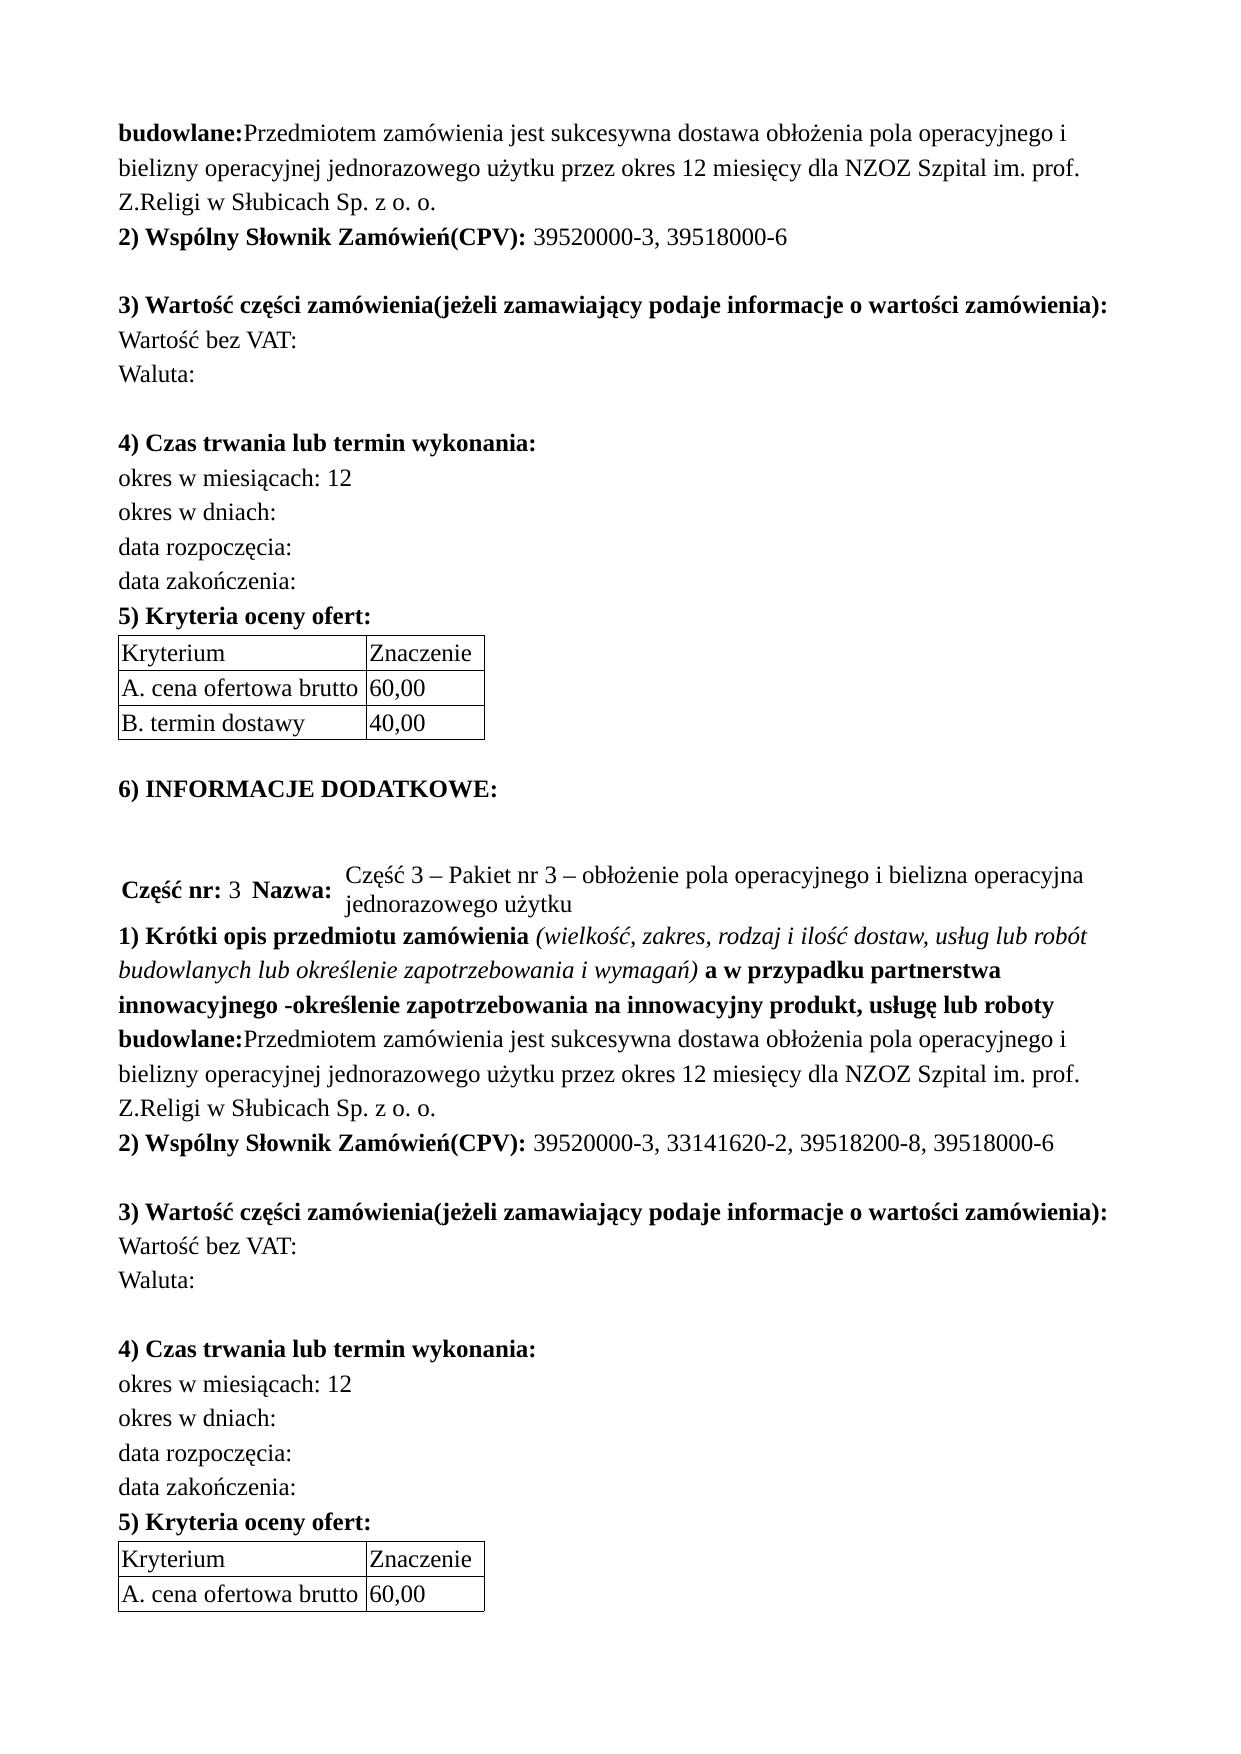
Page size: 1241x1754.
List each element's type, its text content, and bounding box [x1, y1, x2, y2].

table_cell 40,00 [367, 706, 484, 739]
text budowlane:Przedmiotem zamówienia jest sukcesywna dostawa obłożenia pola operacyjnego i bielizny operacyjnej jednorazowego użytku przez okres 12 miesięcy dla NZOZ Szpital im. prof. Z.Religi w Słubicach Sp. z o. o. 2) Wspólny Słownik Zamówień(CPV): 39520000-3, 39518000-6 3) Wartość części zamówienia(jeżeli zamawiający podaje informacje o wartości zamówienia): Wartość bez VAT: Waluta: 4) Czas trwania lub termin wykonania: okres w miesiącach: 12 okres w dniach: data rozpoczęcia: data zakończenia: 5) Kryteria oceny ofert: [118, 118, 1122, 629]
table_header Część nr: [118, 858, 225, 921]
text 1) Krótki opis przedmiotu zamówienia (wielkość, zakres, rodzaj i ilość dostaw, usług lub robót budowlanych lub określenie zapotrzebowania i wymagań) a w przypadku partnerstwa innowacyjnego -określenie zapotrzebowania na innowacyjny produkt, usługę lub roboty budowlane:Przedmiotem zamówienia jest sukcesywna dostawa obłożenia pola operacyjnego i bielizny operacyjnej jednorazowego użytku przez okres 12 miesięcy dla NZOZ Szpital im. prof. Z.Religi w Słubicach Sp. z o. o. 2) Wspólny Słownik Zamówień(CPV): 39520000-3, 33141620-2, 39518200-8, 39518000-6 3) Wartość części zamówienia(jeżeli zamawiający podaje informacje o wartości zamówienia): Wartość bez VAT: Waluta: 4) Czas trwania lub termin wykonania: okres w miesiącach: 12 okres w dniach: data rozpoczęcia: data zakończenia: 5) Kryteria oceny ofert: [118, 921, 1122, 1536]
table_cell 60,00 [367, 1577, 484, 1611]
table_header Znaczenie [367, 636, 484, 670]
table_header 3 [225, 858, 249, 921]
table_cell A. cena ofertowa brutto [119, 1577, 366, 1611]
table_header Kryterium [119, 1542, 366, 1576]
table_header Kryterium [119, 636, 366, 670]
table_cell A. cena ofertowa brutto [119, 671, 366, 705]
table_header Nazwa: [249, 858, 342, 921]
table_header Część 3 – Pakiet nr 3 – obłożenie pola operacyjnego i bielizna operacyjna jednorazowego użytku [342, 858, 1122, 921]
text 6) INFORMACJE DODATKOWE: [118, 739, 1122, 837]
table_cell B. termin dostawy [119, 706, 366, 739]
table_header Znaczenie [367, 1542, 484, 1576]
table_cell 60,00 [367, 671, 484, 705]
